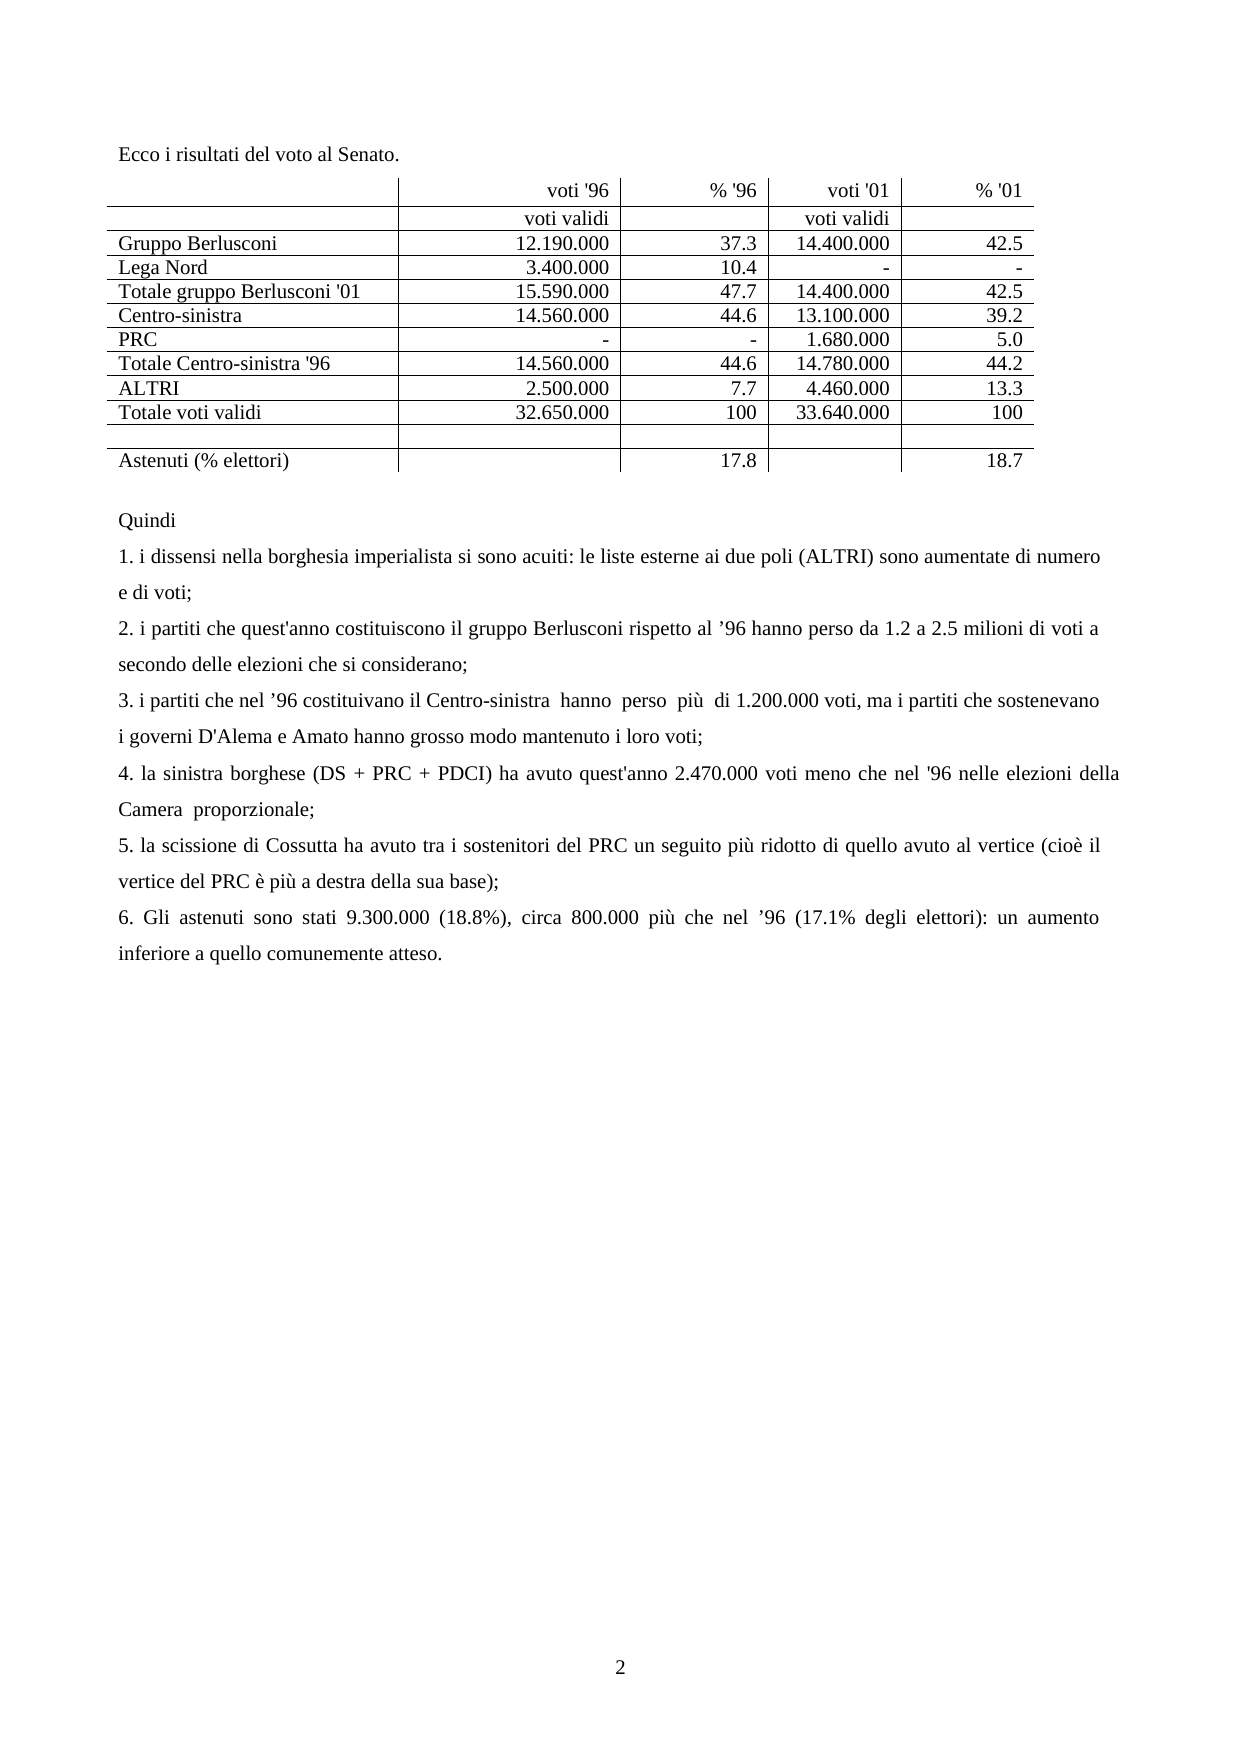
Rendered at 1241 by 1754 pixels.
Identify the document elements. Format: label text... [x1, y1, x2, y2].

table_cell ALTRI [107, 376, 398, 399]
table_cell [107, 207, 398, 230]
table_cell 14.400.000 [769, 231, 901, 254]
table_cell 2.500.000 [399, 376, 620, 399]
table_cell 32.650.000 [399, 401, 620, 424]
table_cell Totale voti validi [107, 401, 398, 424]
table_cell 14.560.000 [399, 304, 620, 327]
table_cell 44.6 [621, 304, 768, 327]
table_cell Centro-sinistra [107, 304, 398, 327]
table_cell 39.2 [902, 304, 1034, 327]
table_cell 1.680.000 [769, 328, 901, 351]
table_cell [902, 425, 1034, 448]
text Quindi [118, 508, 1122, 532]
table_cell 13.3 [902, 376, 1034, 399]
table_cell 5.0 [902, 328, 1034, 351]
table_cell 44.6 [621, 352, 768, 375]
table_cell voti validi [769, 207, 901, 230]
table_cell Lega Nord [107, 256, 398, 279]
table_header % '01 [902, 178, 1034, 206]
table_cell Gruppo Berlusconi [107, 231, 398, 254]
table_header [107, 178, 398, 206]
table_cell 100 [621, 401, 768, 424]
table_header % '96 [621, 178, 768, 206]
table_cell - [399, 328, 620, 351]
text Ecco i risultati del voto al Senato. [118, 142, 1122, 166]
table_cell 44.2 [902, 352, 1034, 375]
table_cell 37.3 [621, 231, 768, 254]
table_cell [769, 449, 901, 472]
text 1. i dissensi nella borghesia imperialista si sono acuiti: le liste esterne ai due poli (ALTRI) sono aumentate di numero e di voti; [118, 544, 1102, 604]
table_cell 12.190.000 [399, 231, 620, 254]
table_cell - [621, 328, 768, 351]
table_cell [902, 207, 1034, 230]
table_cell 42.5 [902, 231, 1034, 254]
table_cell Totale gruppo Berlusconi '01 [107, 280, 398, 303]
table_cell 100 [902, 401, 1034, 424]
text 4. la sinistra borghese (DS + PRC + PDCI) ha avuto quest'anno 2.470.000 voti meno che nel '96 nelle elezioni della Camera proporzionale; [118, 760, 1122, 821]
table_cell - [902, 256, 1034, 279]
table_cell 33.640.000 [769, 401, 901, 424]
table_cell 4.460.000 [769, 376, 901, 399]
table_cell [107, 425, 398, 448]
table_cell 14.400.000 [769, 280, 901, 303]
table_cell [769, 425, 901, 448]
text 2. i partiti che quest'anno costituiscono il gruppo Berlusconi rispetto al ’96 hanno perso da 1.2 a 2.5 milioni di voti a secondo delle elezioni che si considerano; [118, 616, 1102, 676]
table_cell 7.7 [621, 376, 768, 399]
table_cell [621, 207, 768, 230]
table_cell 13.100.000 [769, 304, 901, 327]
table_cell Astenuti (% elettori) [107, 449, 398, 472]
table_cell 14.780.000 [769, 352, 901, 375]
table_cell Totale Centro-sinistra '96 [107, 352, 398, 375]
table_cell 15.590.000 [399, 280, 620, 303]
table_cell [399, 425, 620, 448]
table_cell [399, 449, 620, 472]
table_cell 3.400.000 [399, 256, 620, 279]
table_cell 42.5 [902, 280, 1034, 303]
table_cell 17.8 [621, 449, 768, 472]
table_header voti '01 [769, 178, 901, 206]
table_header voti '96 [399, 178, 620, 206]
table_cell - [769, 256, 901, 279]
table_cell [621, 425, 768, 448]
table_cell 47.7 [621, 280, 768, 303]
text 6. Gli astenuti sono stati 9.300.000 (18.8%), circa 800.000 più che nel ’96 (17.1% degli elettori): un aumento inferiore a quello comunemente atteso. [118, 904, 1102, 965]
table_cell PRC [107, 328, 398, 351]
table_cell 10.4 [621, 256, 768, 279]
table_cell voti validi [399, 207, 620, 230]
text 3. i partiti che nel ’96 costituivano il Centro-sinistra hanno perso più di 1.200.000 voti, ma i partiti che sostenevano i governi D'Alema e Amato hanno grosso modo mantenuto i loro voti; [118, 688, 1102, 748]
text 5. la scissione di Cossutta ha avuto tra i sostenitori del PRC un seguito più ridotto di quello avuto al vertice (cioè il vertice del PRC è più a destra della sua base); [118, 832, 1102, 893]
table_cell 14.560.000 [399, 352, 620, 375]
table_cell 18.7 [902, 449, 1034, 472]
